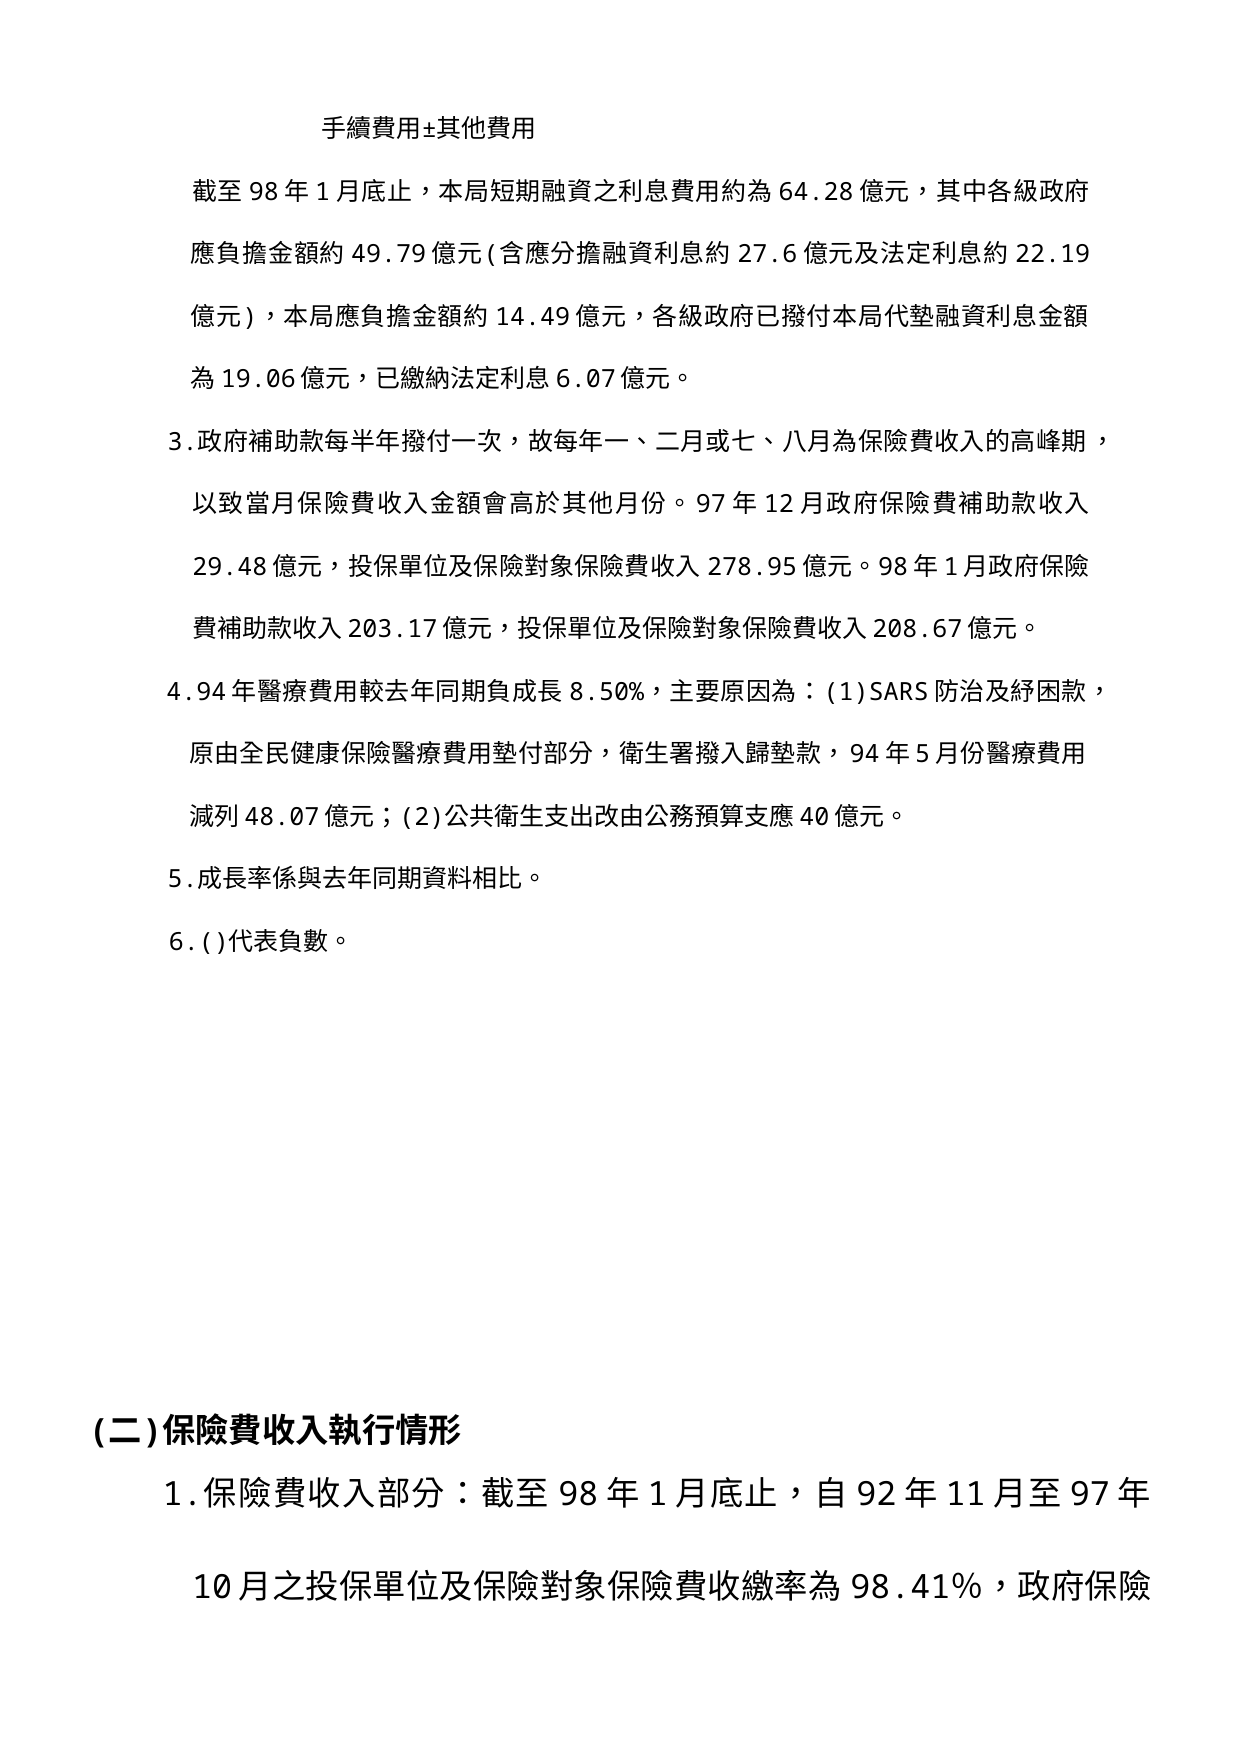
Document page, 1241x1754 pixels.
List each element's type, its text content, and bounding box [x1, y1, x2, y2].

text 4.94年醫療費用較去年同期負成長8.50%，主要原因為：(1)SARS防治及紓困款，原由全民健康保險醫療費用墊付部分，衛生署撥入歸墊款，94年5月份醫療費用減列48.07億元；(2)公共衛生支出改由公務預算支應40億元。 [166, 648, 1087, 835]
text 3.政府補助款每半年撥付一次，故每年一、二月或七、八月為保險費收入的高峰期，以致當月保險費收入金額會高於其他月份。97年12月政府保險費補助款收入29.48億元，投保單位及保險對象保險費收入278.95億元。98年1月政府保險費補助款收入203.17億元，投保單位及保險對象保險費收入208.67億元。 [167, 398, 1090, 648]
text 5.成長率係與去年同期資料相比。 [164, 835, 1134, 898]
text 6.()代表負數。 [164, 898, 1134, 960]
text 手續費用±其他費用 [169, 85, 1090, 148]
text (二)保險費收入執行情形 [89, 1386, 1134, 1449]
text 1.保險費收入部分：截至98年1月底止，自92年11月至97年10月之投保單位及保險對象保險費收繳率為98.41％，政府保險 [162, 1449, 1152, 1605]
text 截至98年1月底止，本局短期融資之利息費用約為64.28億元，其中各級政府應負擔金額約49.79億元(含應分擔融資利息約27.6億元及法定利息約22.19億元)，本局應負擔金額約14.49億元，各級政府已撥付本局代墊融資利息金額為19.06億元，已繳納法定利息6.07億元。 [191, 148, 1090, 398]
